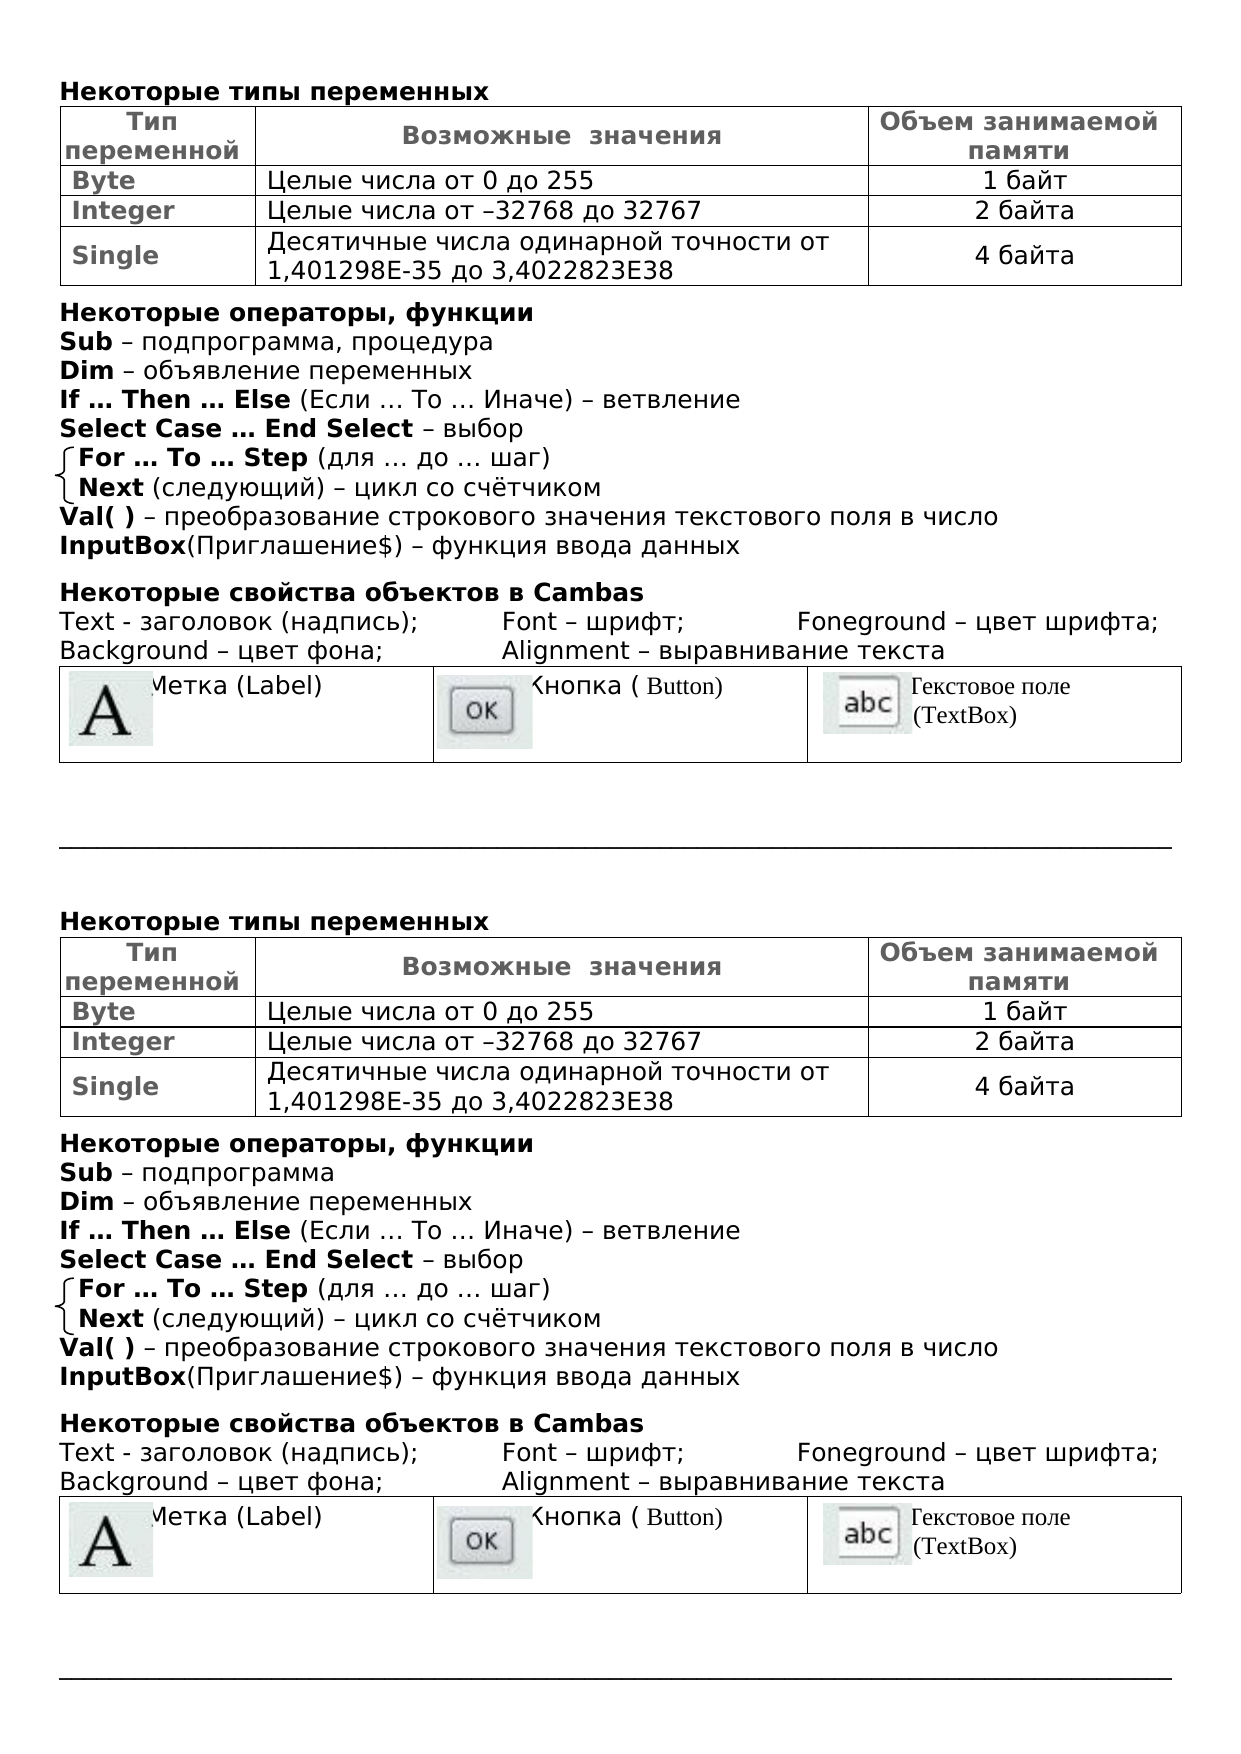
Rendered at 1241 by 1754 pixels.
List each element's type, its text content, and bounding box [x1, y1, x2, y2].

text Sub – подпрограмма [59, 1158, 1181, 1187]
text Text - заголовок (надпись); Font – шрифт; Foneground – цвет шрифта; [59, 607, 1181, 636]
table_cell 1 байт [869, 166, 1181, 195]
table_header Тип переменной [61, 107, 255, 165]
text Select Case … End Select – выбор [59, 1245, 1181, 1274]
text Некоторые операторы, функции [59, 298, 1181, 327]
table_header Объем занимаемой памяти [869, 938, 1181, 996]
text Text - заголовок (надпись); Font – шрифт; Foneground – цвет шрифта; [59, 1438, 1181, 1467]
text _________________________________________________________________________________________ [59, 1651, 1181, 1680]
table_cell 4 байта [869, 1058, 1181, 1116]
text Dim – объявление переменных [59, 1187, 1181, 1216]
table_header Тип переменной [61, 938, 255, 996]
table_cell Single [61, 227, 255, 285]
table_header Метка (Label) [60, 1497, 433, 1593]
table_cell Десятичные числа одинарной точности от 1,401298E-35 до 3,4022823E38 [256, 1058, 868, 1116]
table_cell Целые числа от 0 до 255 [256, 997, 868, 1026]
table_header Возможные значения [256, 107, 868, 165]
table_cell Single [61, 1058, 255, 1116]
table_header Метка (Label) [60, 667, 433, 762]
text If … Then … Else (Если … То … Иначе) – ветвление [59, 1216, 1181, 1245]
text Некоторые свойства объектов в Cambas [59, 578, 1181, 607]
text Background – цвет фона; Alignment – выравнивание текста [59, 1467, 1181, 1496]
table_cell Integer [61, 196, 255, 226]
text For … To … Step (для … до … шаг) [78, 444, 1181, 473]
text InputBox(Приглашение$) – функция ввода данных [59, 1362, 1181, 1391]
table_cell Целые числа от –32768 до 32767 [256, 1028, 868, 1057]
table_cell Десятичные числа одинарной точности от 1,401298E-35 до 3,4022823E38 [256, 227, 868, 285]
picture [436, 675, 533, 749]
table_cell Byte [61, 166, 255, 195]
table_cell Byte [61, 997, 255, 1026]
table_header Возможные значения [256, 938, 868, 996]
text Некоторые свойства объектов в Cambas [59, 1409, 1181, 1438]
table_header Текстовое поле (TextBox) [808, 667, 1181, 762]
text Некоторые операторы, функции [59, 1129, 1181, 1158]
text Select Case … End Select – выбор [59, 414, 1181, 444]
table_cell Integer [61, 1028, 255, 1057]
text _________________________________________________________________________________________ [59, 820, 1181, 849]
text InputBox(Приглашение$) – функция ввода данных [59, 531, 1181, 560]
picture [823, 672, 913, 734]
picture [68, 671, 154, 746]
table_cell 4 байта [869, 227, 1181, 285]
picture [436, 1506, 533, 1579]
table_header Текстовое поле (TextBox) [808, 1497, 1181, 1593]
text Next (следующий) – цикл со счётчиком [78, 473, 1181, 502]
table_cell 2 байта [869, 196, 1181, 226]
title Некоторые типы переменных [59, 77, 1181, 106]
table_cell 2 байта [869, 1028, 1181, 1057]
text Sub – подпрограмма, процедура [59, 327, 1181, 356]
table_cell 1 байт [869, 997, 1181, 1026]
text Dim – объявление переменных [59, 356, 1181, 385]
picture [823, 1503, 913, 1565]
text Background – цвет фона; Alignment – выравнивание текста [59, 636, 1181, 666]
text Val( ) – преобразование строкового значения текстового поля в число [59, 1333, 1181, 1362]
text If … Then … Else (Если … То … Иначе) – ветвление [59, 385, 1181, 414]
picture [68, 1502, 154, 1577]
text Val( ) – преобразование строкового значения текстового поля в число [59, 502, 1181, 531]
table_header Кнопка ( Button) [434, 667, 807, 762]
text Next (следующий) – цикл со счётчиком [78, 1304, 1181, 1333]
table_header Объем занимаемой памяти [869, 107, 1181, 165]
table_cell Целые числа от 0 до 255 [256, 166, 868, 195]
table_header Кнопка ( Button) [434, 1497, 807, 1593]
table_cell Целые числа от –32768 до 32767 [256, 196, 868, 226]
title Некоторые типы переменных [59, 908, 1181, 937]
text For … To … Step (для … до … шаг) [78, 1274, 1181, 1304]
